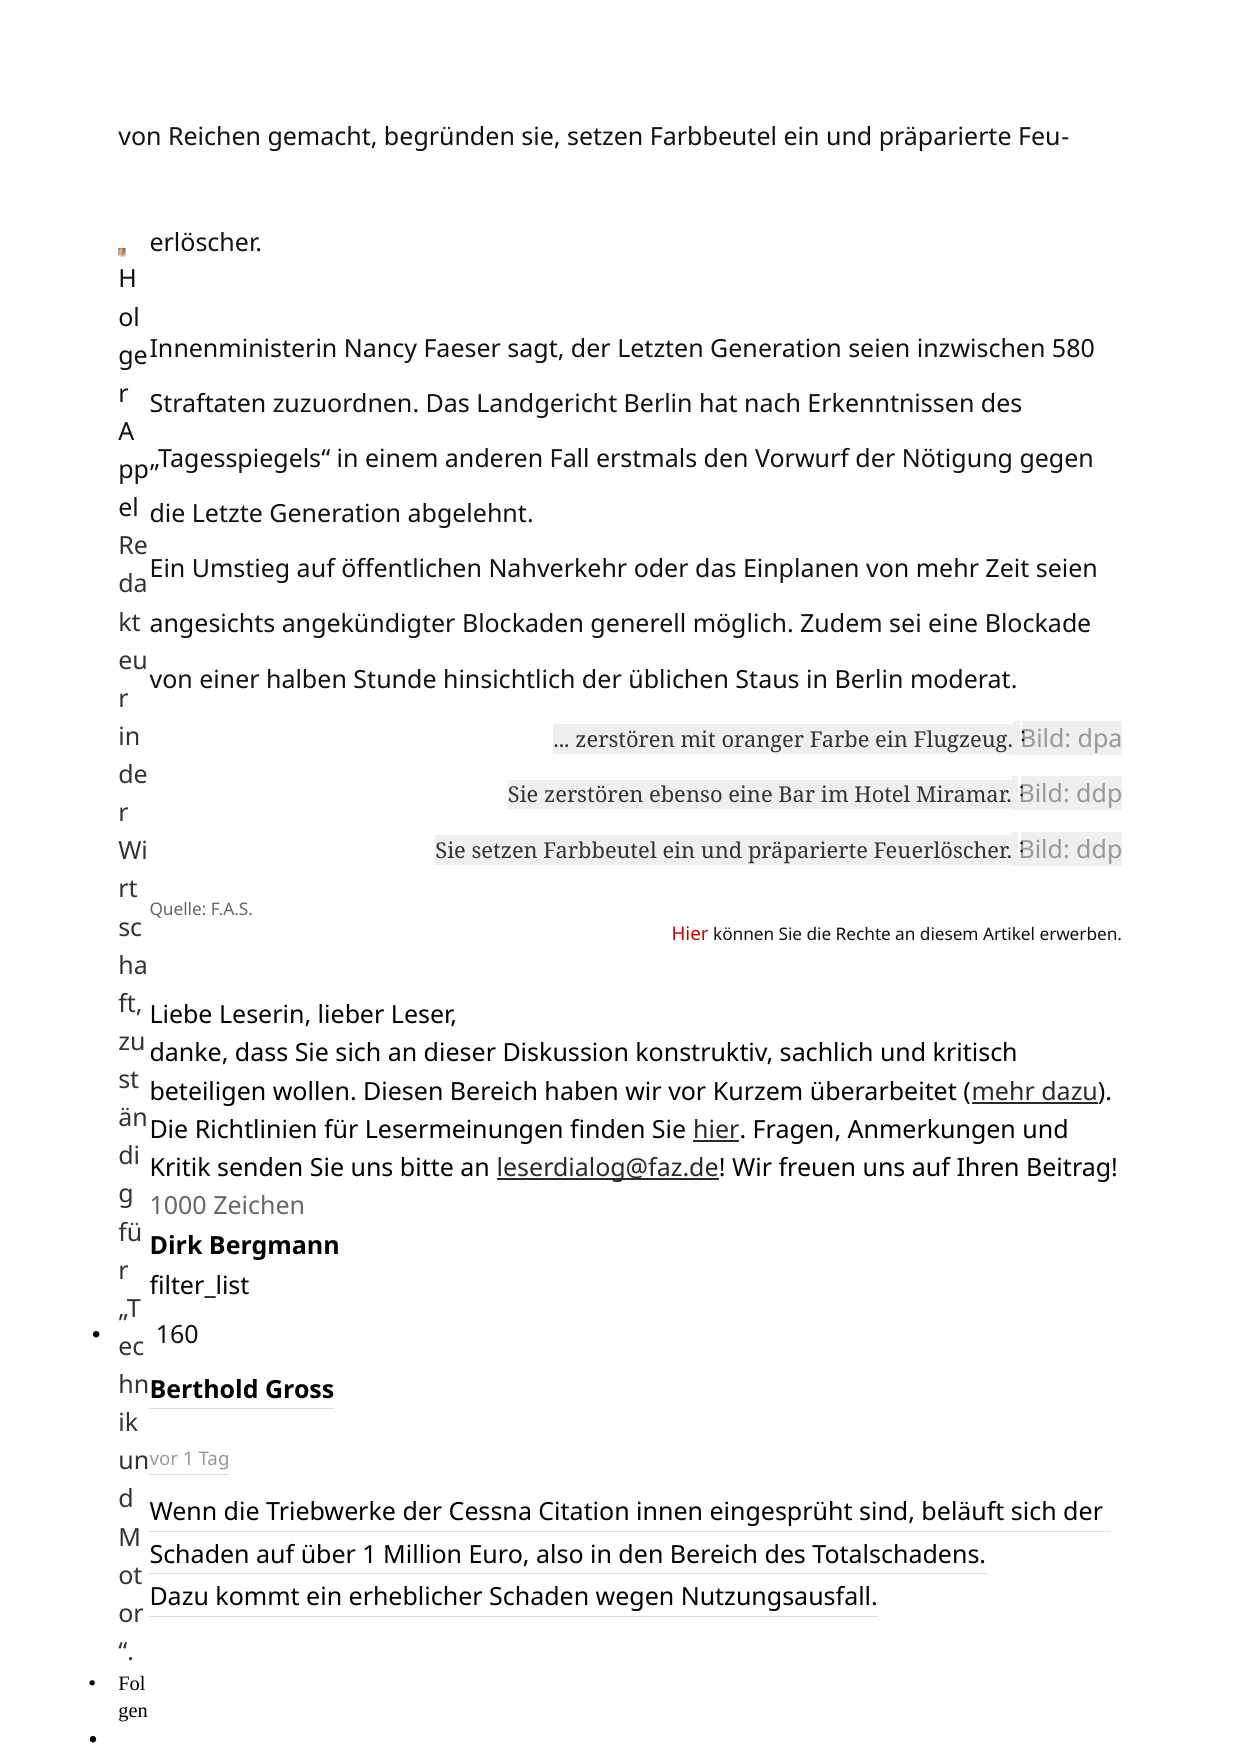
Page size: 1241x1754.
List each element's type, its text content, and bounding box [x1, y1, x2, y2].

text Sie zerstören ebenso eine Bar im Hotel Miramar. Bild: ddp [149, 776, 1122, 810]
text Ein Umstieg auf öffentlichen Nahverkehr oder das Einplanen von mehr Zeit seien angesichts angekündigter Blockaden generell möglich. Zudem sei eine Blockade von einer halben Stunde hinsichtlich der üblichen Staus in Berlin moderat. [149, 551, 1122, 695]
text Liebe Leserin, lieber Leser, [149, 997, 1122, 1031]
text Redakteur in der Wirtschaft, zuständig für „Technik und Motor“. [118, 528, 149, 1668]
picture [118, 248, 126, 257]
text Berthold Gross [149, 1371, 1122, 1409]
list 160 [149, 1317, 1122, 1351]
text Sie setzen Farbbeutel ein und präparierte Feu­erlöscher. Bild: ddp [149, 832, 1122, 866]
text ... zerstören mit oranger Farbe ein Flugzeug. Bild: dpa [149, 721, 1122, 755]
text filter_list [149, 1268, 1122, 1302]
text Holger Appel [118, 261, 149, 524]
text von Reichen gemacht, begründen sie, setzen Farbbeutel ein und präparierte Feu­erlöscher. [118, 118, 1122, 258]
text 1000 Zeichen [149, 1188, 1122, 1222]
text Innenministerin Nancy Faeser sagt, der Letzten Generation seien inzwischen 580 Straftaten zuzuordnen. Das Land­gericht Berlin hat nach Erkenntnissen des „Tagesspiegels“ in einem anderen Fall erstmals den Vorwurf der Nötigung gegen die Letzte Generation abgelehnt. [118, 331, 1122, 530]
list Folgen [118, 1672, 149, 1722]
text danke, dass Sie sich an dieser Diskussion konstruktiv, sachlich und kritisch beteiligen wollen. Diesen Bereich haben wir vor Kurzem überarbeitet (mehr dazu). Die Richtlinien für Lesermeinungen finden Sie hier. Fragen, Anmerkungen und Kritik senden Sie uns bitte an leserdialog@faz.de! Wir freuen uns auf Ihren Beitrag! [149, 1035, 1122, 1183]
text vor 1 Tag [149, 1445, 1117, 1475]
text Wenn die Triebwerke der Cessna Citation innen eingesprüht sind, beläuft sich der Schaden auf über 1 Million Euro, also in den Bereich des Totalschadens. Dazu kommt ein erheblicher Schaden wegen Nutzungsausfall. [149, 1494, 1122, 1617]
text Hier können Sie die Rechte an diesem Artikel erwerben. [149, 921, 1122, 946]
text Quelle: F.A.S. [149, 897, 1122, 921]
text Dirk Bergmann [149, 1228, 1122, 1262]
